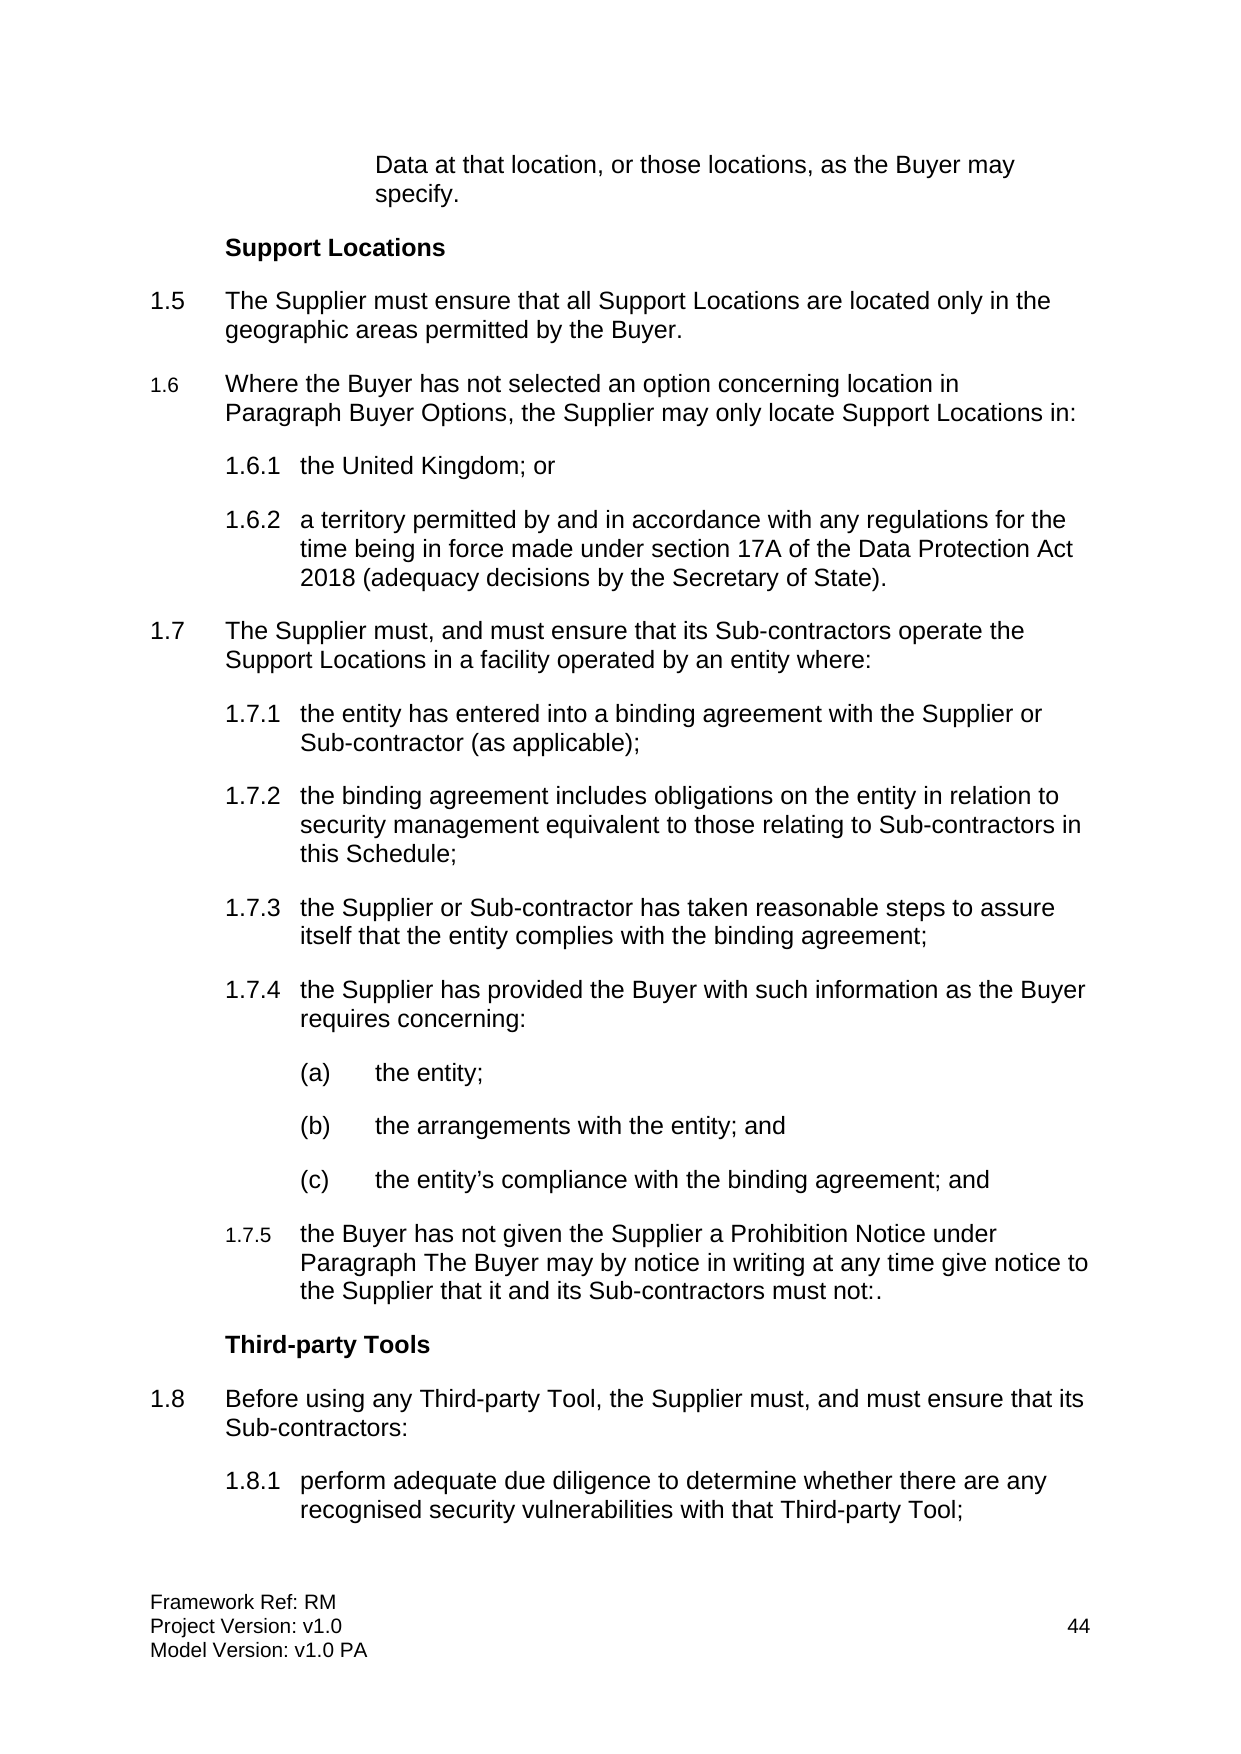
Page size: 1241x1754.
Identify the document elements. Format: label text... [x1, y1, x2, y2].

list Before using any Third-party Tool, the Supplier must, and must ensure that its Sub-contractors: [150, 1384, 1091, 1441]
list The Supplier must ensure that all Support Locations are located only in the geographic areas permitted by the Buyer. [150, 286, 1091, 344]
list the entity’s compliance with the binding agreement; and [300, 1165, 1091, 1194]
list a territory permitted by and in accordance with any regulations for the time being in force made under section 17A of the Data Protection Act 2018 (adequacy decisions by the Secretary of State). [225, 505, 1091, 591]
list the Buyer has not given the Supplier a Prohibition Notice under Paragraph 1.11. [225, 1219, 1091, 1305]
list the entity; [300, 1057, 1091, 1086]
list the entity has entered into a binding agreement with the Supplier or Sub-contractor (as applicable); [225, 699, 1091, 756]
list the arrangements with the entity; and [300, 1111, 1091, 1140]
list Data at that location, or those locations, as the Buyer may specify. [300, 150, 1091, 207]
list Where the Buyer has not selected an option concerning location in Paragraph 1, the Supplier may only locate Support Locations in: [150, 369, 1091, 426]
list The Supplier must, and must ensure that its Sub-contractors operate the Support Locations in a facility operated by an entity where: [150, 616, 1091, 674]
list the Supplier or Sub-contractor has taken reasonable steps to assure itself that the entity complies with the binding agreement; [225, 892, 1091, 950]
text Support Locations [225, 232, 1091, 261]
list the binding agreement includes obligations on the entity in relation to security management equivalent to those relating to Sub-contractors in this Schedule; [225, 781, 1091, 867]
list the United Kingdom; or [225, 451, 1091, 480]
text Third-party Tools [225, 1330, 1091, 1359]
list perform adequate due diligence to determine whether there are any recognised security vulnerabilities with that Third-party Tool; [225, 1466, 1091, 1524]
list the Supplier has provided the Buyer with such information as the Buyer requires concerning: [225, 975, 1091, 1032]
